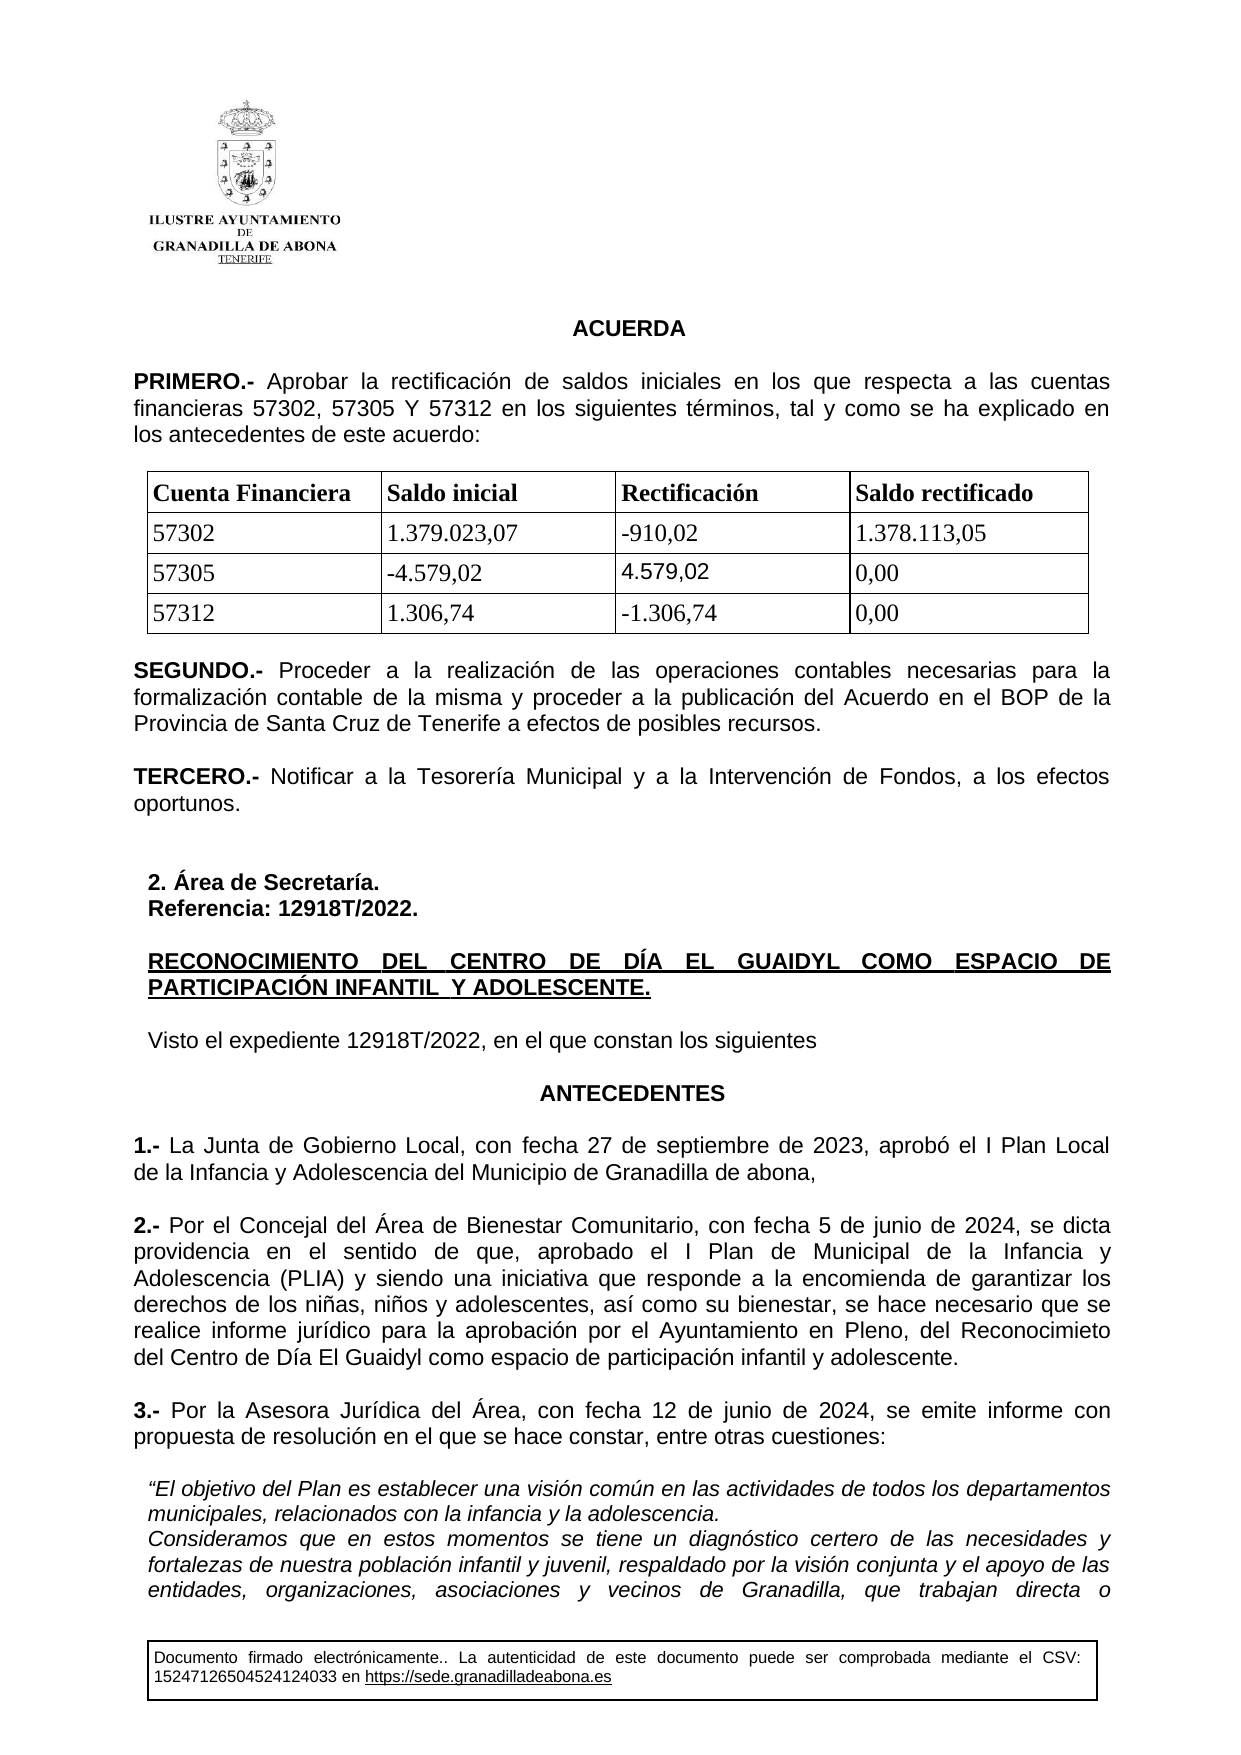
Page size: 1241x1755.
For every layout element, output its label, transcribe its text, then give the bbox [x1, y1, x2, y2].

text PRIMERO.- Aprobar la rectificación de saldos iniciales en los que respecta a las cuentas financieras 57302, 57305 Y 57312 en los siguientes términos, tal y como se ha explicado en los antecedentes de este acuerdo: [133, 368, 1111, 447]
table_cell -910,02 [616, 513, 849, 552]
table_header Saldo inicial [382, 472, 615, 512]
text 2.- Por el Concejal del Área de Bienestar Comunitario, con fecha 5 de junio de 2024, se dicta providencia en el sentido de que, aprobado el I Plan de Municipal de la Infancia y Adolescencia (PLIA) y siendo una iniciativa que responde a la encomienda de garantizar los derechos de los niñas, niños y adolescentes, así como su bienestar, se hace necesario que se realice informe jurídico para la aprobación por el Ayuntamiento en Pleno, del Reconocimieto del Centro de Día El Guaidyl como espacio de participación infantil y adolescente. [133, 1212, 1111, 1370]
table_cell 0,00 [851, 594, 1088, 633]
table_cell 57312 [148, 594, 381, 633]
table_cell 1.379.023,07 [382, 513, 615, 552]
text Visto el expediente 12918T/2022, en el que constan los siguientes [148, 1027, 1122, 1053]
subtitle ANTECEDENTES [390, 1080, 874, 1106]
table_cell 57302 [148, 513, 381, 552]
text Consideramos que en estos momentos se tiene un diagnóstico certero de las necesidades y fortalezas de nuestra población infantil y juvenil, respaldado por la visión conjunta y el apoyo de las entidades, organizaciones, asociaciones y vecinos de Granadilla, que trabajan directa o [148, 1526, 1111, 1602]
text 3.- Por la Asesora Jurídica del Área, con fecha 12 de junio de 2024, se emite informe con propuesta de resolución en el que se hace constar, entre otras cuestiones: [133, 1397, 1111, 1449]
table_header Cuenta Financiera [148, 472, 381, 512]
table_cell -1.306,74 [616, 594, 849, 633]
table_cell -4.579,02 [382, 554, 615, 593]
text 1.- La Junta de Gobierno Local, con fecha 27 de septiembre de 2023, aprobó el I Plan Local de la Infancia y Adolescencia del Municipio de Granadilla de abona, [133, 1132, 1111, 1185]
text PARTICIPACIÓN INFANTIL Y ADOLESCENTE. [148, 973, 1111, 1001]
table_cell 57305 [148, 554, 381, 593]
text SEGUNDO.- Proceder a la realización de las operaciones contables necesarias para la formalización contable de la misma y proceder a la publicación del Acuerdo en el BOP de la Provincia de Santa Cruz de Tenerife a efectos de posibles recursos. [133, 657, 1111, 737]
table_cell 1.306,74 [382, 594, 615, 633]
table_header Saldo rectificado [851, 472, 1088, 512]
table_cell 0,00 [851, 554, 1088, 593]
table_header Rectificación [616, 472, 849, 512]
text TERCERO.- Notificar a la Tesorería Municipal y a la Intervención de Fondos, a los efectos oportunos. [133, 763, 1111, 816]
text RECONOCIMIENTO DEL CENTRO DE DÍA EL GUAIDYL COMO ESPACIO DE [148, 948, 1111, 970]
list Área de Secretaría. Referencia: 12918T/2022. [148, 868, 421, 921]
table_cell 4.579,02 [616, 554, 849, 593]
table_cell 1.378.113,05 [851, 513, 1088, 552]
text “El objetivo del Plan es establecer una visión común en las actividades de todos los departamentos municipales, relacionados con la infancia y la adolescencia. [148, 1476, 1111, 1526]
subtitle ACUERDA [136, 315, 1122, 342]
